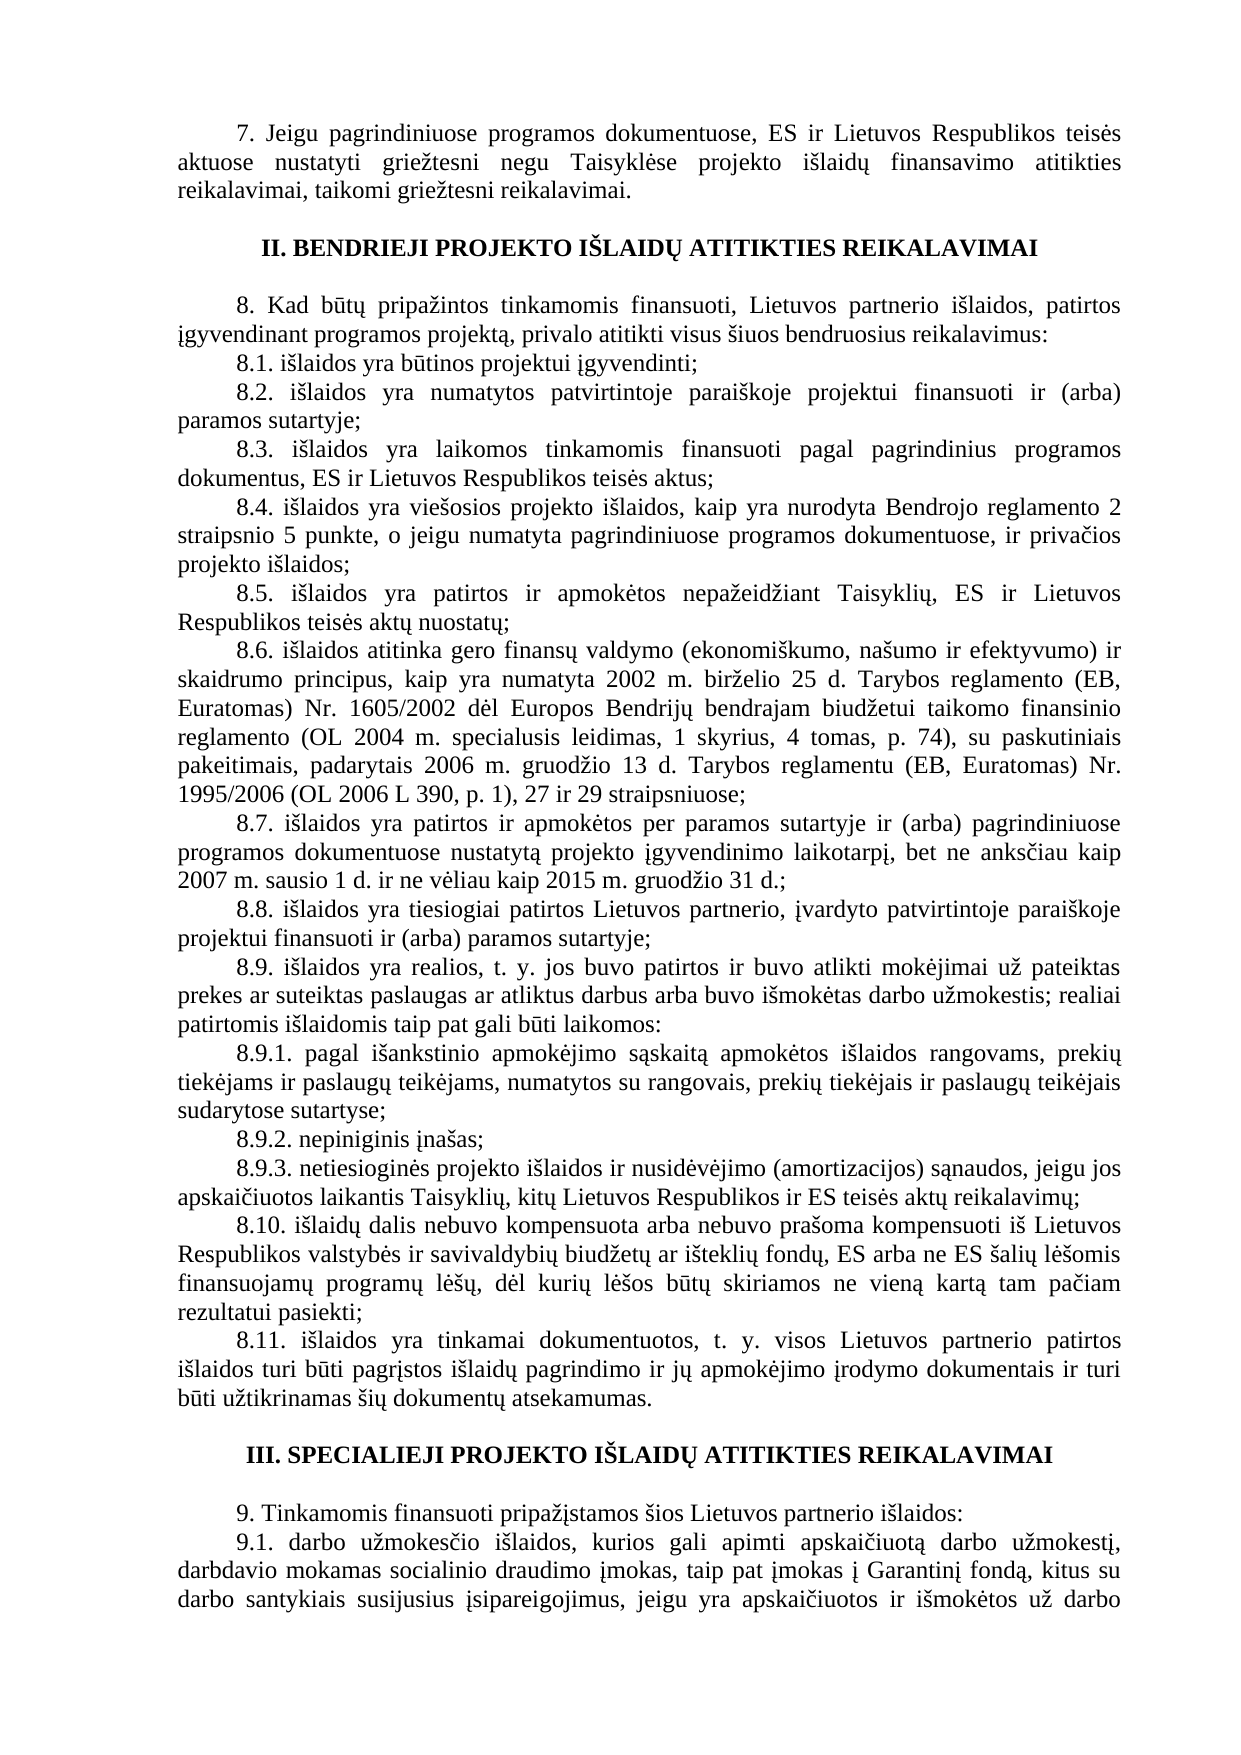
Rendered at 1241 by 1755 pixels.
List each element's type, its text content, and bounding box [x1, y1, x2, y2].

text 8.4. išlaidos yra viešosios projekto išlaidos, kaip yra nurodyta Bendrojo reglamento 2 straipsnio 5 punkte, o jeigu numatyta pagrindiniuose programos dokumentuose, ir privačios projekto išlaidos; [177, 492, 1122, 578]
text 9.1. darbo užmokesčio išlaidos, kurios gali apimti apskaičiuotą darbo užmokestį, darbdavio mokamas socialinio draudimo įmokas, taip pat įmokas į Garantinį fondą, kitus su darbo santykiais susijusius įsipareigojimus, jeigu yra apskaičiuotos ir išmokėtos už darbo [177, 1527, 1122, 1613]
text 8.2. išlaidos yra numatytos patvirtintoje paraiškoje projektui finansuoti ir (arba) paramos sutartyje; [177, 377, 1122, 434]
text 8.1. išlaidos yra būtinos projektui įgyvendinti; [177, 348, 1122, 377]
text 8.9.1. pagal išankstinio apmokėjimo sąskaitą apmokėtos išlaidos rangovams, prekių tiekėjams ir paslaugų teikėjams, numatytos su rangovais, prekių tiekėjais ir paslaugų teikėjais sudarytose sutartyse; [177, 1038, 1122, 1124]
text 8.7. išlaidos yra patirtos ir apmokėtos per paramos sutartyje ir (arba) pagrindiniuose programos dokumentuose nustatytą projekto įgyvendinimo laikotarpį, bet ne anksčiau kaip 2007 m. sausio 1 d. ir ne vėliau kaip 2015 m. gruodžio 31 d.; [177, 808, 1122, 894]
text 8.9. išlaidos yra realios, t. y. jos buvo patirtos ir buvo atlikti mokėjimai už pateiktas prekes ar suteiktas paslaugas ar atliktus darbus arba buvo išmokėtas darbo užmokestis; realiai patirtomis išlaidomis taip pat gali būti laikomos: [177, 952, 1122, 1038]
text 8.10. išlaidų dalis nebuvo kompensuota arba nebuvo prašoma kompensuoti iš Lietuvos Respublikos valstybės ir savivaldybių biudžetų ar išteklių fondų, ES arba ne ES šalių lėšomis finansuojamų programų lėšų, dėl kurių lėšos būtų skiriamos ne vieną kartą tam pačiam rezultatui pasiekti; [177, 1211, 1122, 1326]
text 8.9.2. nepiniginis įnašas; [177, 1124, 1122, 1153]
text 8.6. išlaidos atitinka gero finansų valdymo (ekonomiškumo, našumo ir efektyvumo) ir skaidrumo principus, kaip yra numatyta 2002 m. birželio 25 d. Tarybos reglamento (EB, Euratomas) Nr. 1605/2002 dėl Europos Bendrijų bendrajam biudžetui taikomo finansinio reglamento (OL 2004 m. specialusis leidimas, 1 skyrius, 4 tomas, p. 74), su paskutiniais pakeitimais, padarytais 2006 m. gruodžio 13 d. Tarybos reglamentu (EB, Euratomas) Nr. 1995/2006 (OL 2006 L 390, p. 1), 27 ir 29 straipsniuose; [177, 636, 1122, 808]
text 9. Tinkamomis finansuoti pripažįstamos šios Lietuvos partnerio išlaidos: [177, 1498, 1122, 1527]
text 8.3. išlaidos yra laikomos tinkamomis finansuoti pagal pagrindinius programos dokumentus, ES ir Lietuvos Respublikos teisės aktus; [177, 434, 1122, 492]
text III. SPECIALIEJI PROJEKTO IŠLAIDŲ ATITIKTIES REIKALAVIMAI [177, 1441, 1122, 1469]
text 8.8. išlaidos yra tiesiogiai patirtos Lietuvos partnerio, įvardyto patvirtintoje paraiškoje projektui finansuoti ir (arba) paramos sutartyje; [177, 894, 1122, 952]
text 8. Kad būtų pripažintos tinkamomis finansuoti, Lietuvos partnerio išlaidos, patirtos įgyvendinant programos projektą, privalo atitikti visus šiuos bendruosius reikalavimus: [177, 291, 1122, 348]
text II. BENDRIEJI PROJEKTO IŠLAIDŲ ATITIKTIES REIKALAVIMAI [177, 233, 1122, 262]
text 8.9.3. netiesioginės projekto išlaidos ir nusidėvėjimo (amortizacijos) sąnaudos, jeigu jos apskaičiuotos laikantis Taisyklių, kitų Lietuvos Respublikos ir ES teisės aktų reikalavimų; [177, 1153, 1122, 1211]
text 7. Jeigu pagrindiniuose programos dokumentuose, ES ir Lietuvos Respublikos teisės aktuose nustatyti griežtesni negu Taisyklėse projekto išlaidų finansavimo atitikties reikalavimai, taikomi griežtesni reikalavimai. [177, 118, 1122, 204]
text 8.5. išlaidos yra patirtos ir apmokėtos nepažeidžiant Taisyklių, ES ir Lietuvos Respublikos teisės aktų nuostatų; [177, 578, 1122, 636]
text 8.11. išlaidos yra tinkamai dokumentuotos, t. y. visos Lietuvos partnerio patirtos išlaidos turi būti pagrįstos išlaidų pagrindimo ir jų apmokėjimo įrodymo dokumentais ir turi būti užtikrinamas šių dokumentų atsekamumas. [177, 1326, 1122, 1412]
